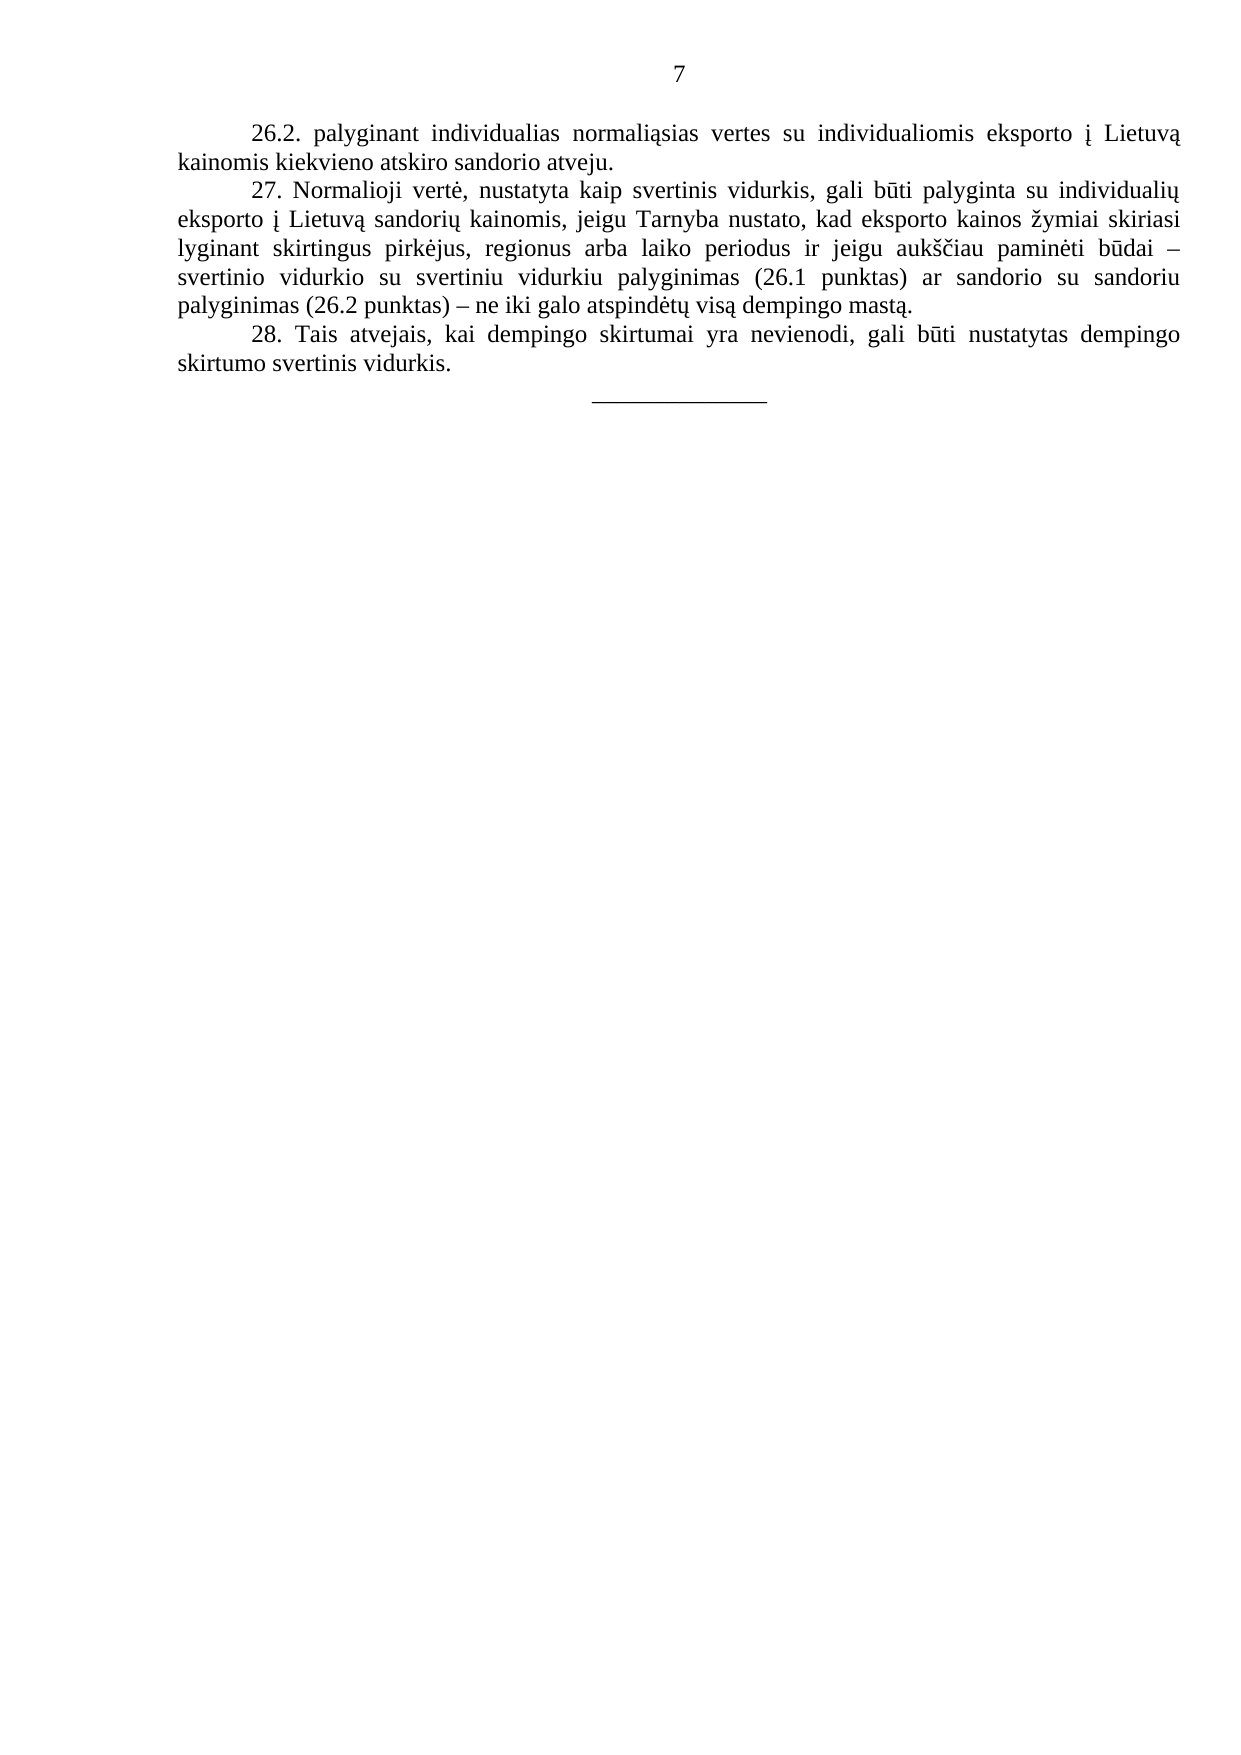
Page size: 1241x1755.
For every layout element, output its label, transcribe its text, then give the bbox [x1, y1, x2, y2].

text 28. Tais atvejais, kai dempingo skirtumai yra nevienodi, gali būti nustatytas dempingo skirtumo svertinis vidurkis. [177, 319, 1181, 377]
text ______________ [177, 377, 1181, 406]
text 26.2. palyginant individualias normaliąsias vertes su individualiomis eksporto į Lietuvą kainomis kiekvieno atskiro sandorio atveju. [177, 118, 1181, 176]
text 27. Normalioji vertė, nustatyta kaip svertinis vidurkis, gali būti palyginta su individualių eksporto į Lietuvą sandorių kainomis, jeigu Tarnyba nustato, kad eksporto kainos žymiai skiriasi lyginant skirtingus pirkėjus, regionus arba laiko periodus ir jeigu aukščiau paminėti būdai – svertinio vidurkio su svertiniu vidurkiu palyginimas (26.1 punktas) ar sandorio su sandoriu palyginimas (26.2 punktas) – ne iki galo atspindėtų visą dempingo mastą. [177, 176, 1181, 319]
